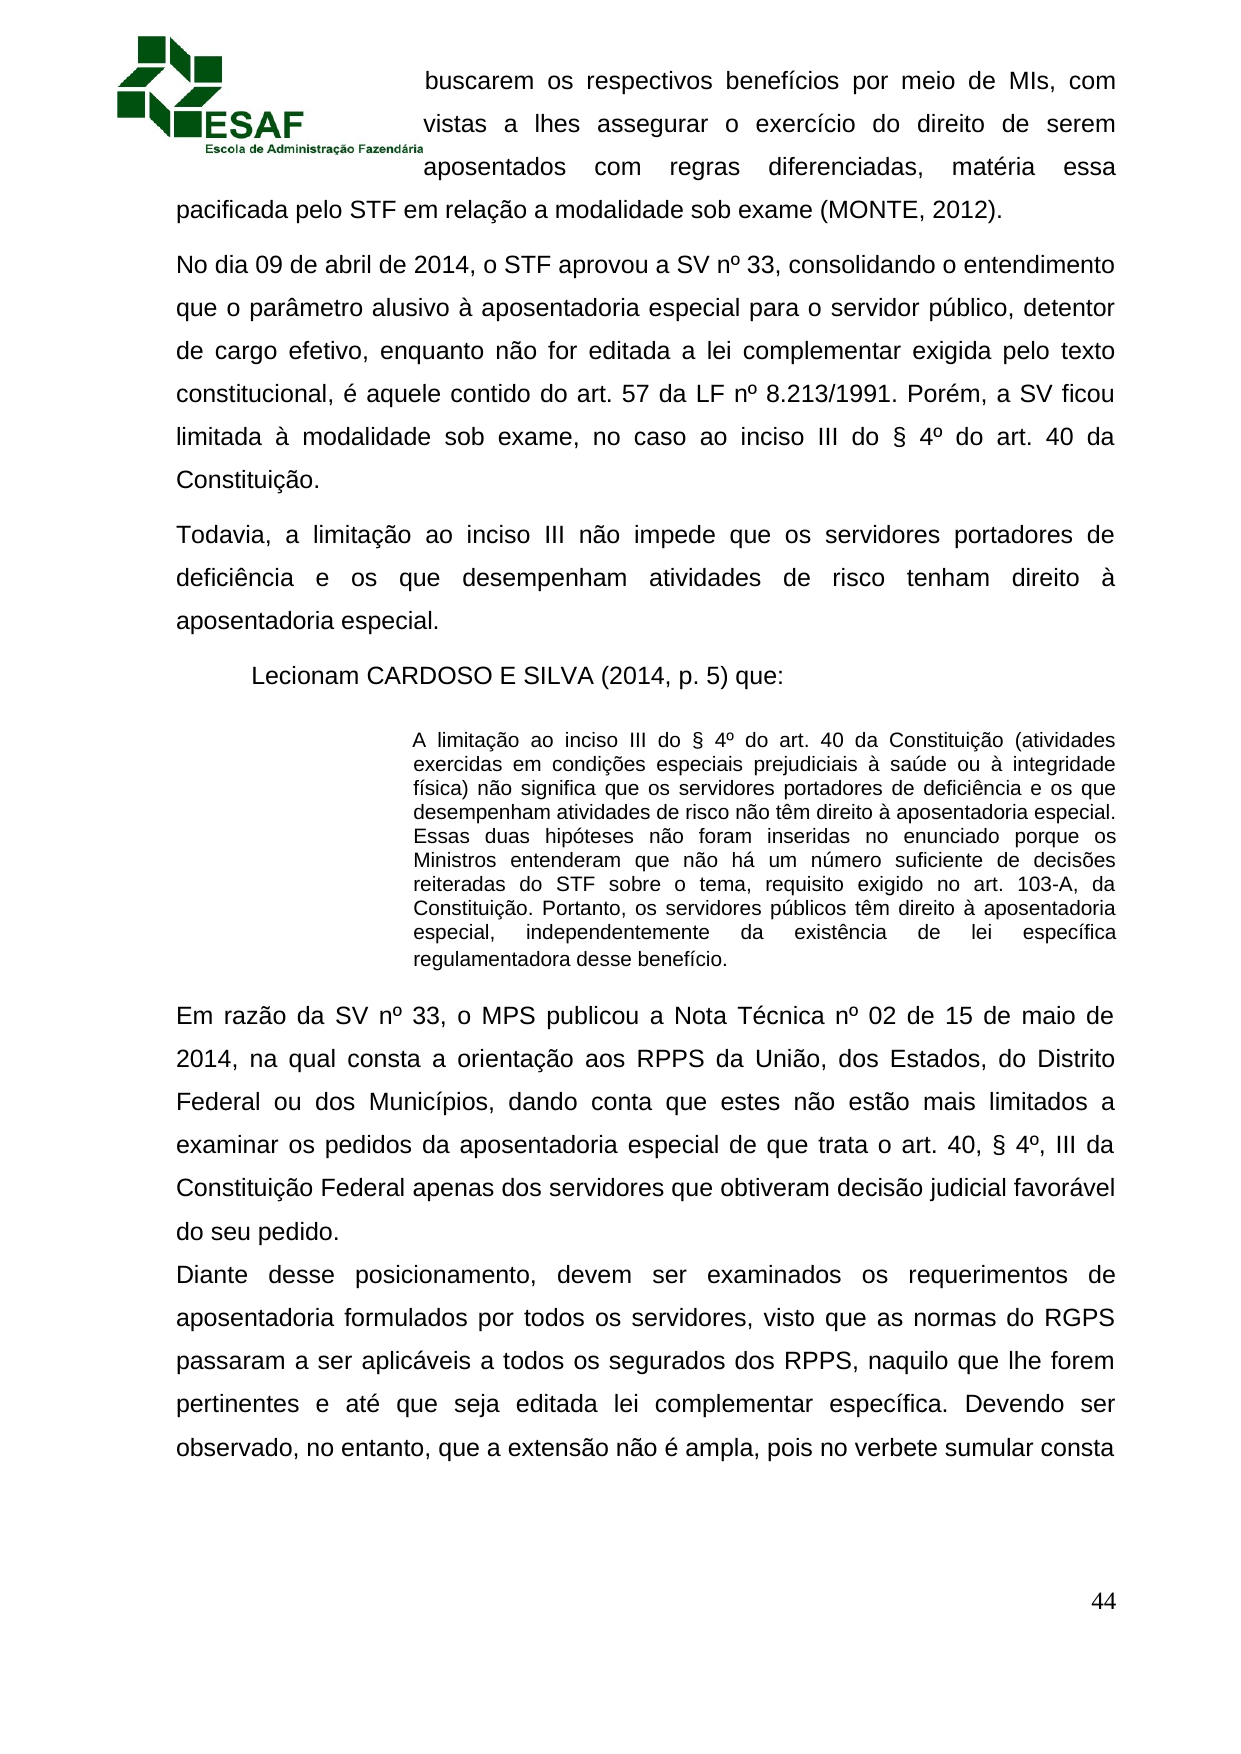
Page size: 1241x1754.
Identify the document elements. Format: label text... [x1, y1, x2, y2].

text No dia 09 de abril de 2014, o STF aprovou a SV nº 33, consolidando o entendimento que o parâmetro alusivo à aposentadoria especial para o servidor público, detentor de cargo efetivo, enquanto não for editada a lei complementar exigida pelo texto constitucional, é aquele contido do art. 57 da LF nº 8.213/1991. Porém, a SV ficou limitada à modalidade sob exame, no caso ao inciso III do § 4º do art. 40 da Constituição. [176, 249, 1117, 494]
text Em razão da SV nº 33, o MPS publicou a Nota Técnica nº 02 de 15 de maio de 2014, na qual consta a orientação aos RPPS da União, dos Estados, do Distrito Federal ou dos Municípios, dando conta que estes não estão mais limitados a examinar os pedidos da aposentadoria especial de que trata o art. 40, § 4º, III da Constituição Federal apenas dos servidores que obtiveram decisão judicial favorável do seu pedido. [176, 1001, 1117, 1245]
text Lecionam CARDOSO E SILVA (2014, p. 5) que: [251, 661, 1117, 690]
text Diante desse posicionamento, devem ser examinados os requerimentos de aposentadoria formulados por todos os servidores, visto que as normas do RGPS passaram a ser aplicáveis a todos os segurados dos RPPS, naquilo que lhe forem pertinentes e até que seja editada lei complementar específica. Devendo ser observado, no entanto, que a extensão não é ampla, pois no verbete sumular consta [176, 1260, 1117, 1461]
text buscarem os respectivos benefícios por meio de MIs, com vistas a lhes assegurar o exercício do direito de serem aposentados com regras diferenciadas, matéria essa pacificada pelo STF em relação a modalidade sob exame (MONTE, 2012). [176, 66, 1117, 224]
text A limitação ao inciso III do § 4º do art. 40 da Constituição (atividades exercidas em condições especiais prejudiciais à saúde ou à integridade física) não significa que os servidores portadores de deficiência e os que desempenham atividades de risco não têm direito à aposentadoria especial. Essas duas hipóteses não foram inseridas no enunciado porque os Ministros entenderam que não há um número suficiente de decisões reiteradas do STF sobre o tema, requisito exigido no art. 103-A, da Constituição. Portanto, os servidores públicos têm direito à aposentadoria especial, independentemente da existência de lei específica regulamentadora desse benefício. [412, 728, 1117, 972]
text Todavia, a limitação ao inciso III não impede que os servidores portadores de deficiência e os que desempenham atividades de risco tenham direito à aposentadoria especial. [176, 520, 1117, 635]
